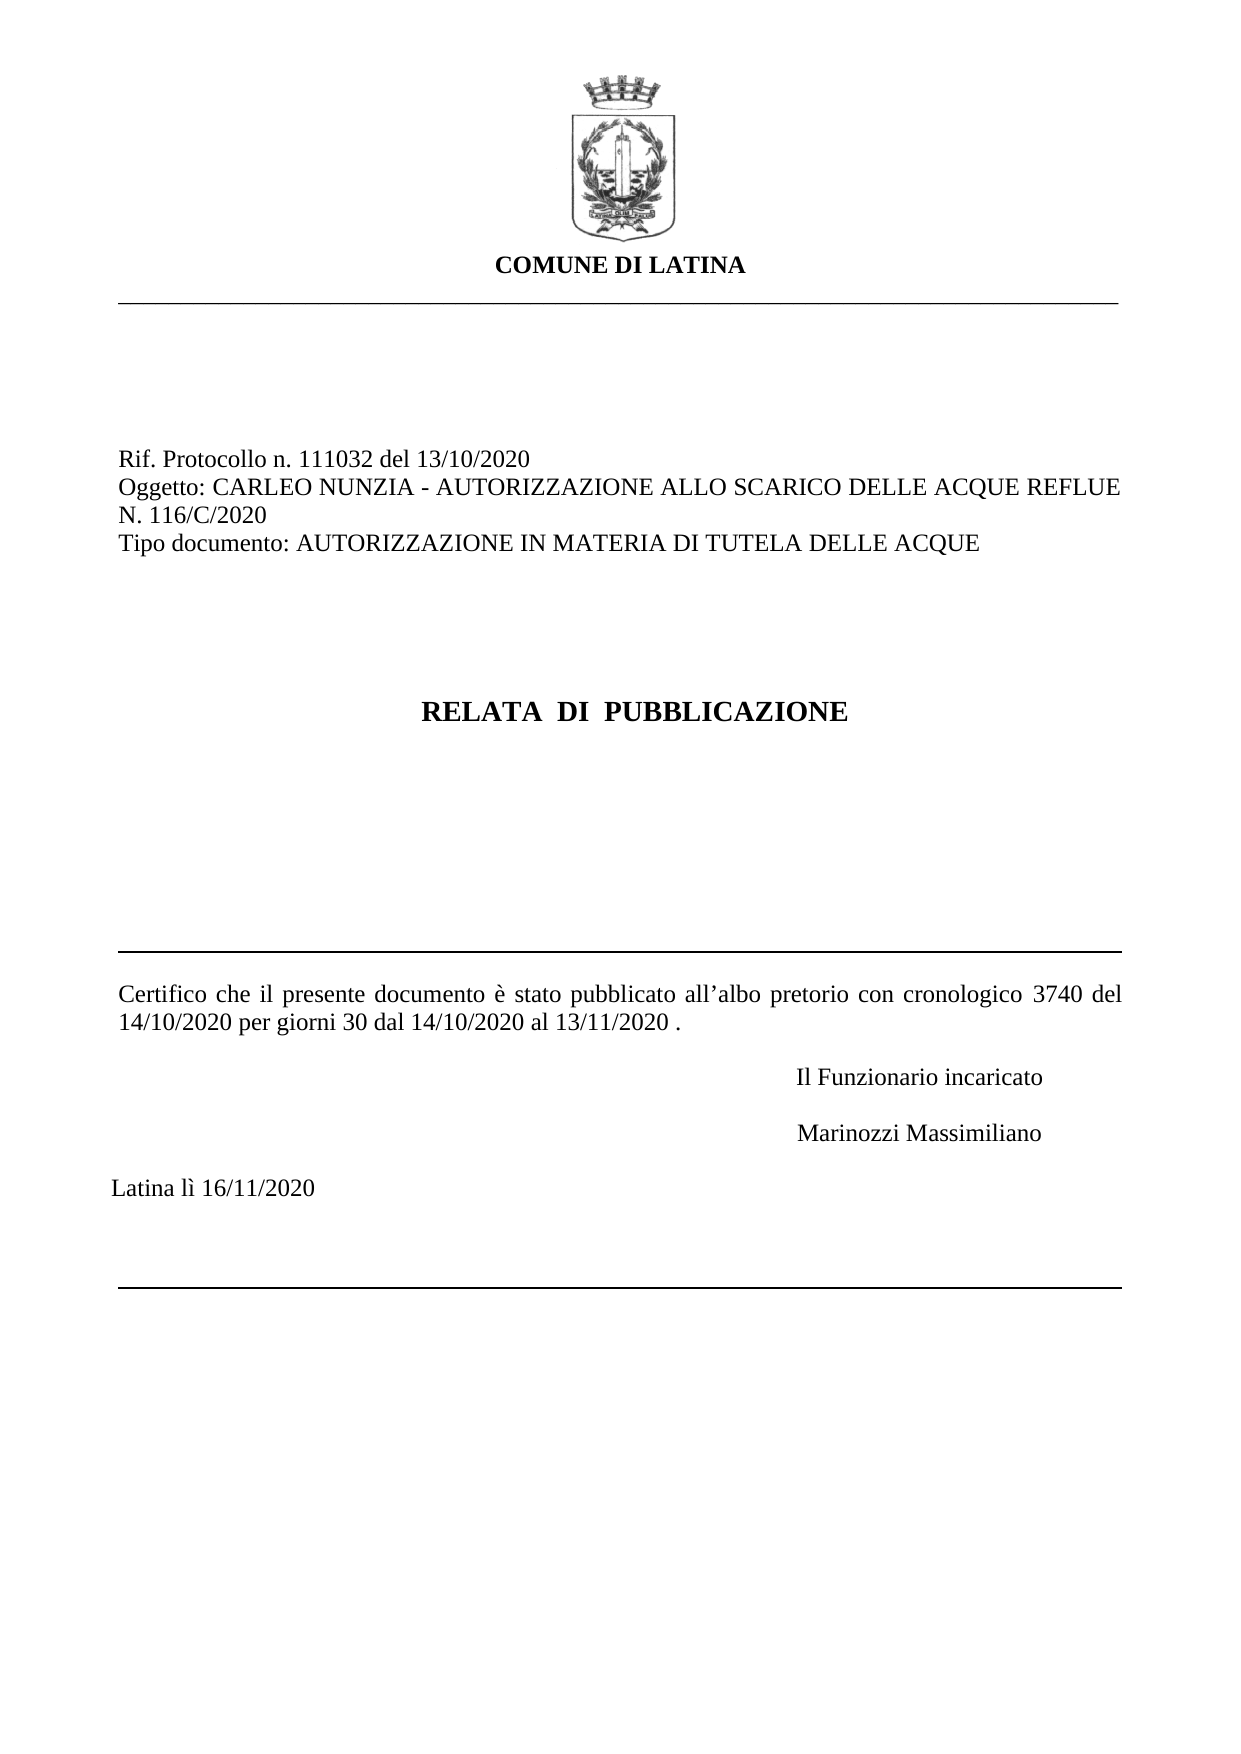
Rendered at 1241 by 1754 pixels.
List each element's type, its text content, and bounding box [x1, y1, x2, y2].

table_cell [111, 1119, 591, 1146]
table_cell [692, 1119, 709, 1146]
table_header [692, 1063, 709, 1091]
table_cell Latina lì 16/11/2020 [111, 1174, 591, 1202]
table_header [591, 1063, 692, 1091]
table_cell [591, 1091, 692, 1119]
table_cell Marinozzi Massimiliano [709, 1119, 1129, 1146]
text Rif. Protocollo n. 111032 del 13/10/2020 [118, 446, 1122, 473]
table_header Il Funzionario incaricato [709, 1063, 1129, 1091]
table_cell [111, 1091, 591, 1119]
table_cell [692, 1174, 709, 1202]
table_cell [591, 1174, 692, 1202]
table_header [111, 1063, 591, 1091]
table_cell [692, 1146, 709, 1174]
subtitle RELATA DI PUBBLICAZIONE [118, 695, 1122, 727]
table_cell [709, 1091, 1129, 1119]
text Oggetto: CARLEO NUNZIA - AUTORIZZAZIONE ALLO SCARICO DELLE ACQUE REFLUE N. 116/C/2020 [118, 473, 1122, 529]
text Tipo documento: AUTORIZZAZIONE IN MATERIA DI TUTELA DELLE ACQUE [118, 529, 1122, 556]
table_cell [591, 1146, 692, 1174]
text Certifico che il presente documento è stato pubblicato all’albo pretorio con cronologico 3740 del 14/10/2020 per giorni 30 dal 14/10/2020 al 13/11/2020 . [118, 980, 1122, 1036]
table_cell [709, 1146, 1129, 1174]
table_cell [692, 1091, 709, 1119]
table_cell [111, 1146, 591, 1174]
table_cell [709, 1174, 1129, 1202]
picture [556, 75, 685, 252]
table_cell [591, 1119, 692, 1146]
